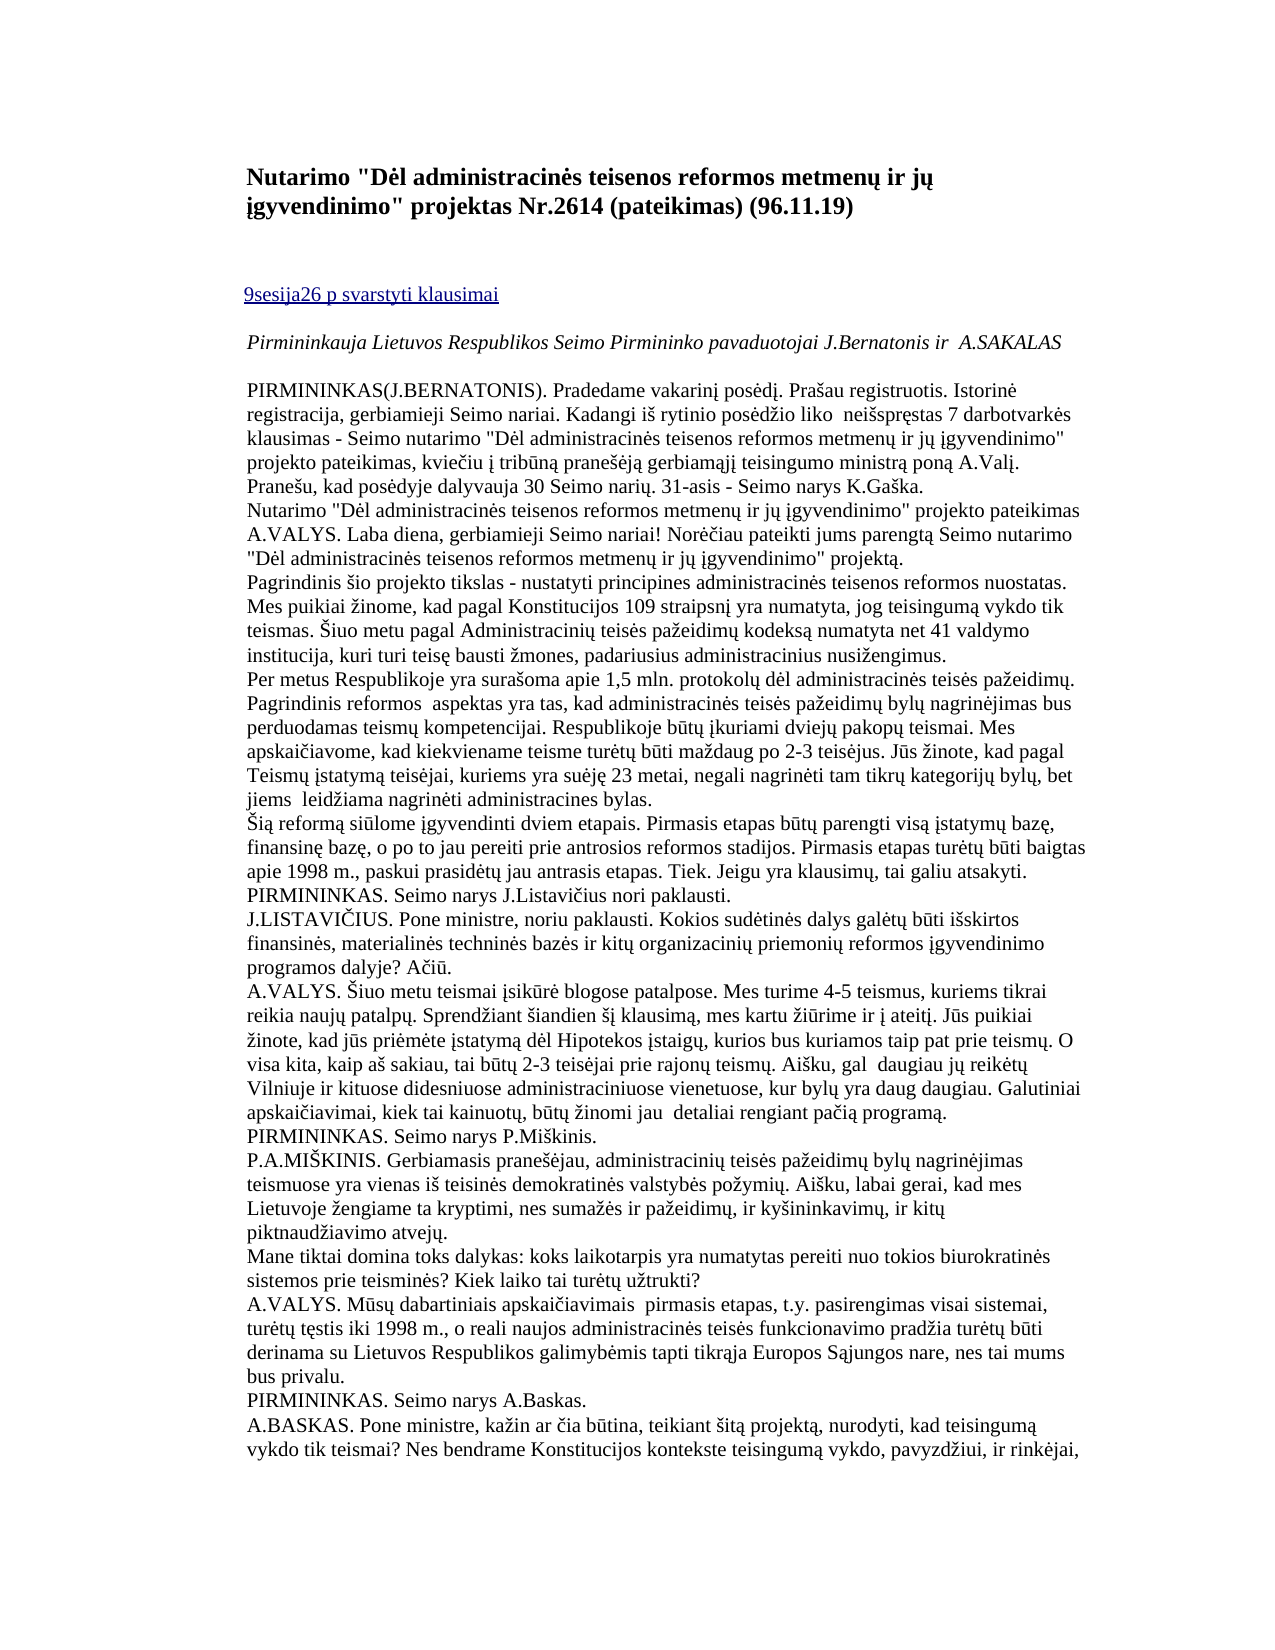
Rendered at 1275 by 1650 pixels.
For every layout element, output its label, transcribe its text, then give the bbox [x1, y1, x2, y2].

text Nutarimo "Dėl administracinės teisenos reformos metmenų ir jų įgyvendinimo" projekto pateikimas [247, 498, 1087, 522]
text A.VALYS. Laba diena, gerbiamieji Seimo nariai! Norėčiau pateikti jums parengtą Seimo nutarimo "Dėl administracinės teisenos reformos metmenų ir jų įgyvendinimo" projektą. [247, 522, 1087, 570]
text Mane tiktai domina toks dalykas: koks laikotarpis yra numatytas pereiti nuo tokios biurokratinės sistemos prie teisminės? Kiek laiko tai turėtų užtrukti? [247, 1244, 1087, 1292]
text A.VALYS. Mūsų dabartiniais apskaičiavimais pirmasis etapas, t.y. pasirengimas visai sistemai, turėtų tęstis iki 1998 m., o reali naujos administracinės teisės funkcionavimo pradžia turėtų būti derinama su Lietuvos Respublikos galimybėmis tapti tikrąja Europos Sąjungos nare, nes tai mums bus privalu. [247, 1292, 1087, 1388]
text Pagrindinis šio projekto tikslas - nustatyti principines administracinės teisenos reformos nuostatas. Mes puikiai žinome, kad pagal Konstitucijos 109 straipsnį yra numatyta, jog teisingumą vykdo tik teismas. Šiuo metu pagal Administracinių teisės pažeidimų kodeksą numatyta net 41 valdymo institucija, kuri turi teisę bausti žmones, padariusius administracinius nusižengimus. [247, 570, 1087, 667]
text A.VALYS. Šiuo metu teismai įsikūrė blogose patalpose. Mes turime 4-5 teismus, kuriems tikrai reikia naujų patalpų. Sprendžiant šiandien šį klausimą, mes kartu žiūrime ir į ateitį. Jūs puikiai žinote, kad jūs priėmėte įstatymą dėl Hipotekos įstaigų, kurios bus kuriamos taip pat prie teismų. O visa kita, kaip aš sakiau, tai būtų 2-3 teisėjai prie rajonų teismų. Aišku, gal daugiau jų reikėtų Vilniuje ir kituose didesniuose administraciniuose vienetuose, kur bylų yra daug daugiau. Galutiniai apskaičiavimai, kiek tai kainuotų, būtų žinomi jau detaliai rengiant pačią programą. [247, 979, 1087, 1124]
text P.A.MIŠKINIS. Gerbiamasis pranešėjau, administracinių teisės pažeidimų bylų nagrinėjimas teismuose yra vienas iš teisinės demokratinės valstybės požymių. Aišku, labai gerai, kad mes Lietuvoje žengiame ta kryptimi, nes sumažės ir pažeidimų, ir kyšininkavimų, ir kitų piktnaudžiavimo atvejų. [247, 1148, 1087, 1244]
text 9sesija26 p svarstyti klausimai [244, 282, 1087, 306]
text PIRMININKAS(J.BERNATONIS). Pradedame vakarinį posėdį. Prašau registruotis. Istorinė registracija, gerbiamieji Seimo nariai. Kadangi iš rytinio posėdžio liko neišspręstas 7 darbotvarkės klausimas - Seimo nutarimo "Dėl administracinės teisenos reformos metmenų ir jų įgyvendinimo" projekto pateikimas, kviečiu į tribūną pranešėją gerbiamąjį teisingumo ministrą poną A.Valį. Pranešu, kad posėdyje dalyvauja 30 Seimo narių. 31-asis - Seimo narys K.Gaška. [247, 378, 1087, 498]
text Pirmininkauja Lietuvos Respublikos Seimo Pirmininko pavaduotojai J.Bernatonis ir A.SAKALAS [247, 330, 1087, 354]
text PIRMININKAS. Seimo narys P.Miškinis. [247, 1124, 1087, 1148]
text Per metus Respublikoje yra surašoma apie 1,5 mln. protokolų dėl administracinės teisės pažeidimų. Pagrindinis reformos aspektas yra tas, kad administracinės teisės pažeidimų bylų nagrinėjimas bus perduodamas teismų kompetencijai. Respublikoje būtų įkuriami dviejų pakopų teismai. Mes apskaičiavome, kad kiekviename teisme turėtų būti maždaug po 2-3 teisėjus. Jūs žinote, kad pagal Teismų įstatymą teisėjai, kuriems yra suėję 23 metai, negali nagrinėti tam tikrų kategorijų bylų, bet jiems leidžiama nagrinėti administracines bylas. [247, 667, 1087, 811]
text PIRMININKAS. Seimo narys J.Listavičius nori paklausti. [247, 883, 1087, 907]
text PIRMININKAS. Seimo narys A.Baskas. [247, 1388, 1087, 1412]
text J.LISTAVIČIUS. Pone ministre, noriu paklausti. Kokios sudėtinės dalys galėtų būti išskirtos finansinės, materialinės techninės bazės ir kitų organizacinių priemonių reformos įgyvendinimo programos dalyje? Ačiū. [247, 907, 1087, 979]
text Šią reformą siūlome įgyvendinti dviem etapais. Pirmasis etapas būtų parengti visą įstatymų bazę, finansinę bazę, o po to jau pereiti prie antrosios reformos stadijos. Pirmasis etapas turėtų būti baigtas apie 1998 m., paskui prasidėtų jau antrasis etapas. Tiek. Jeigu yra klausimų, tai galiu atsakyti. [247, 811, 1087, 883]
text Nutarimo "Dėl administracinės teisenos reformos metmenų ir jų įgyvendinimo" projektas Nr.2614 (pateikimas) (96.11.19) [246, 162, 1087, 220]
text A.BASKAS. Pone ministre, kažin ar čia būtina, teikiant šitą projektą, nurodyti, kad teisingumą vykdo tik teismai? Nes bendrame Konstitucijos kontekste teisingumą vykdo, pavyzdžiui, ir rinkėjai, [247, 1412, 1087, 1461]
